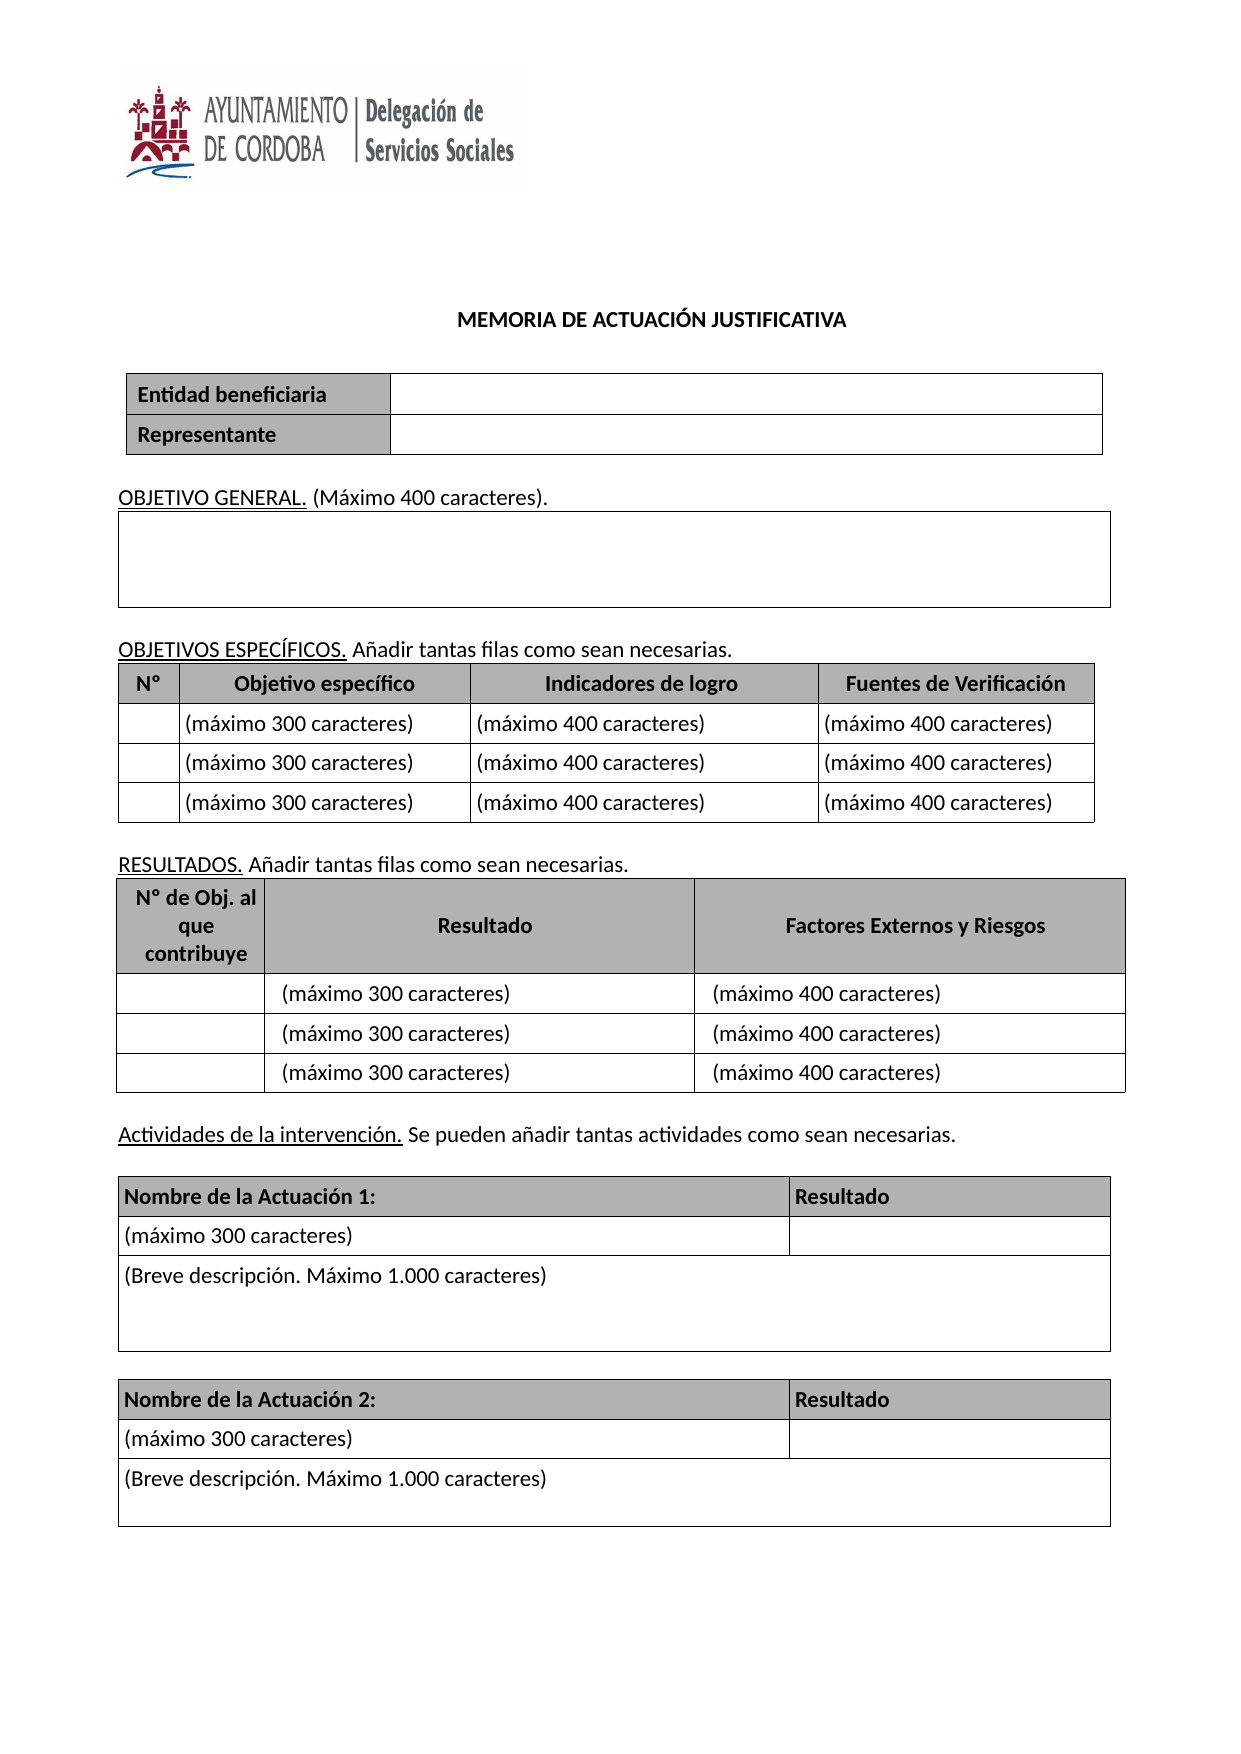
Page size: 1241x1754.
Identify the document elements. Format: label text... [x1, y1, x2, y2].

table_cell [790, 1420, 1110, 1458]
table_cell [119, 744, 179, 782]
table_cell [391, 415, 1102, 454]
table_header Factores Externos y Riesgos [695, 879, 1125, 973]
table_cell (Breve descripción. Máximo 1.000 caracteres) [119, 1459, 1110, 1526]
table_cell (máximo 400 caracteres) [471, 704, 818, 742]
table_header Objetivo específico [180, 664, 470, 703]
table_header Entidad beneficiaria [127, 374, 390, 414]
table_header Nº [119, 664, 179, 703]
table_cell (máximo 300 caracteres) [265, 974, 694, 1013]
table_cell (máximo 400 caracteres) [695, 1014, 1125, 1052]
table_cell (máximo 300 caracteres) [119, 1420, 789, 1458]
table_cell (máximo 300 caracteres) [180, 783, 470, 822]
table_cell (máximo 400 caracteres) [819, 704, 1094, 742]
table_cell (Breve descripción. Máximo 1.000 caracteres) [119, 1256, 1110, 1351]
table_cell (máximo 400 caracteres) [695, 974, 1125, 1013]
table_cell (máximo 400 caracteres) [471, 744, 818, 782]
table_cell (máximo 300 caracteres) [119, 1217, 789, 1255]
table_cell Representante [127, 415, 390, 454]
table_cell [119, 783, 179, 822]
table_cell (máximo 400 caracteres) [471, 783, 818, 822]
text Actividades de la intervención. Se pueden añadir tantas actividades como sean necesarias. [118, 1120, 1110, 1148]
text OBJETIVO GENERAL. (Máximo 400 caracteres). [118, 483, 1110, 511]
table_cell (máximo 300 caracteres) [180, 744, 470, 782]
text OBJETIVOS ESPECÍFICOS. Añadir tantas filas como sean necesarias. [118, 635, 1110, 663]
table_cell (máximo 400 caracteres) [695, 1054, 1125, 1092]
table_cell (máximo 300 caracteres) [265, 1014, 694, 1052]
table_header Indicadores de logro [471, 664, 818, 703]
table_cell (máximo 300 caracteres) [265, 1054, 694, 1092]
table_cell (máximo 300 caracteres) [180, 704, 470, 742]
table_header Resultado [790, 1177, 1110, 1216]
subtitle MEMORIA DE ACTUACIÓN JUSTIFICATIVA [118, 305, 1110, 333]
table_header Fuentes de Verificación [819, 664, 1094, 703]
table_cell [117, 974, 264, 1013]
table_cell [117, 1014, 264, 1052]
table_cell [790, 1217, 1110, 1255]
table_cell [117, 1054, 264, 1092]
table_header Nombre de la Actuación 1: [119, 1177, 789, 1216]
table_cell (máximo 400 caracteres) [819, 783, 1094, 822]
table_header [391, 374, 1102, 414]
table_cell (máximo 400 caracteres) [819, 744, 1094, 782]
table_header Nº de Obj. al que contribuye [117, 879, 264, 973]
list RESULTADOS. Añadir tantas filas como sean necesarias. [118, 850, 1110, 878]
table_header Nombre de la Actuación 2: [119, 1380, 789, 1419]
table_cell [119, 704, 179, 742]
table_header Resultado [265, 879, 694, 973]
table_header [119, 512, 1110, 607]
table_header Resultado [790, 1380, 1110, 1419]
